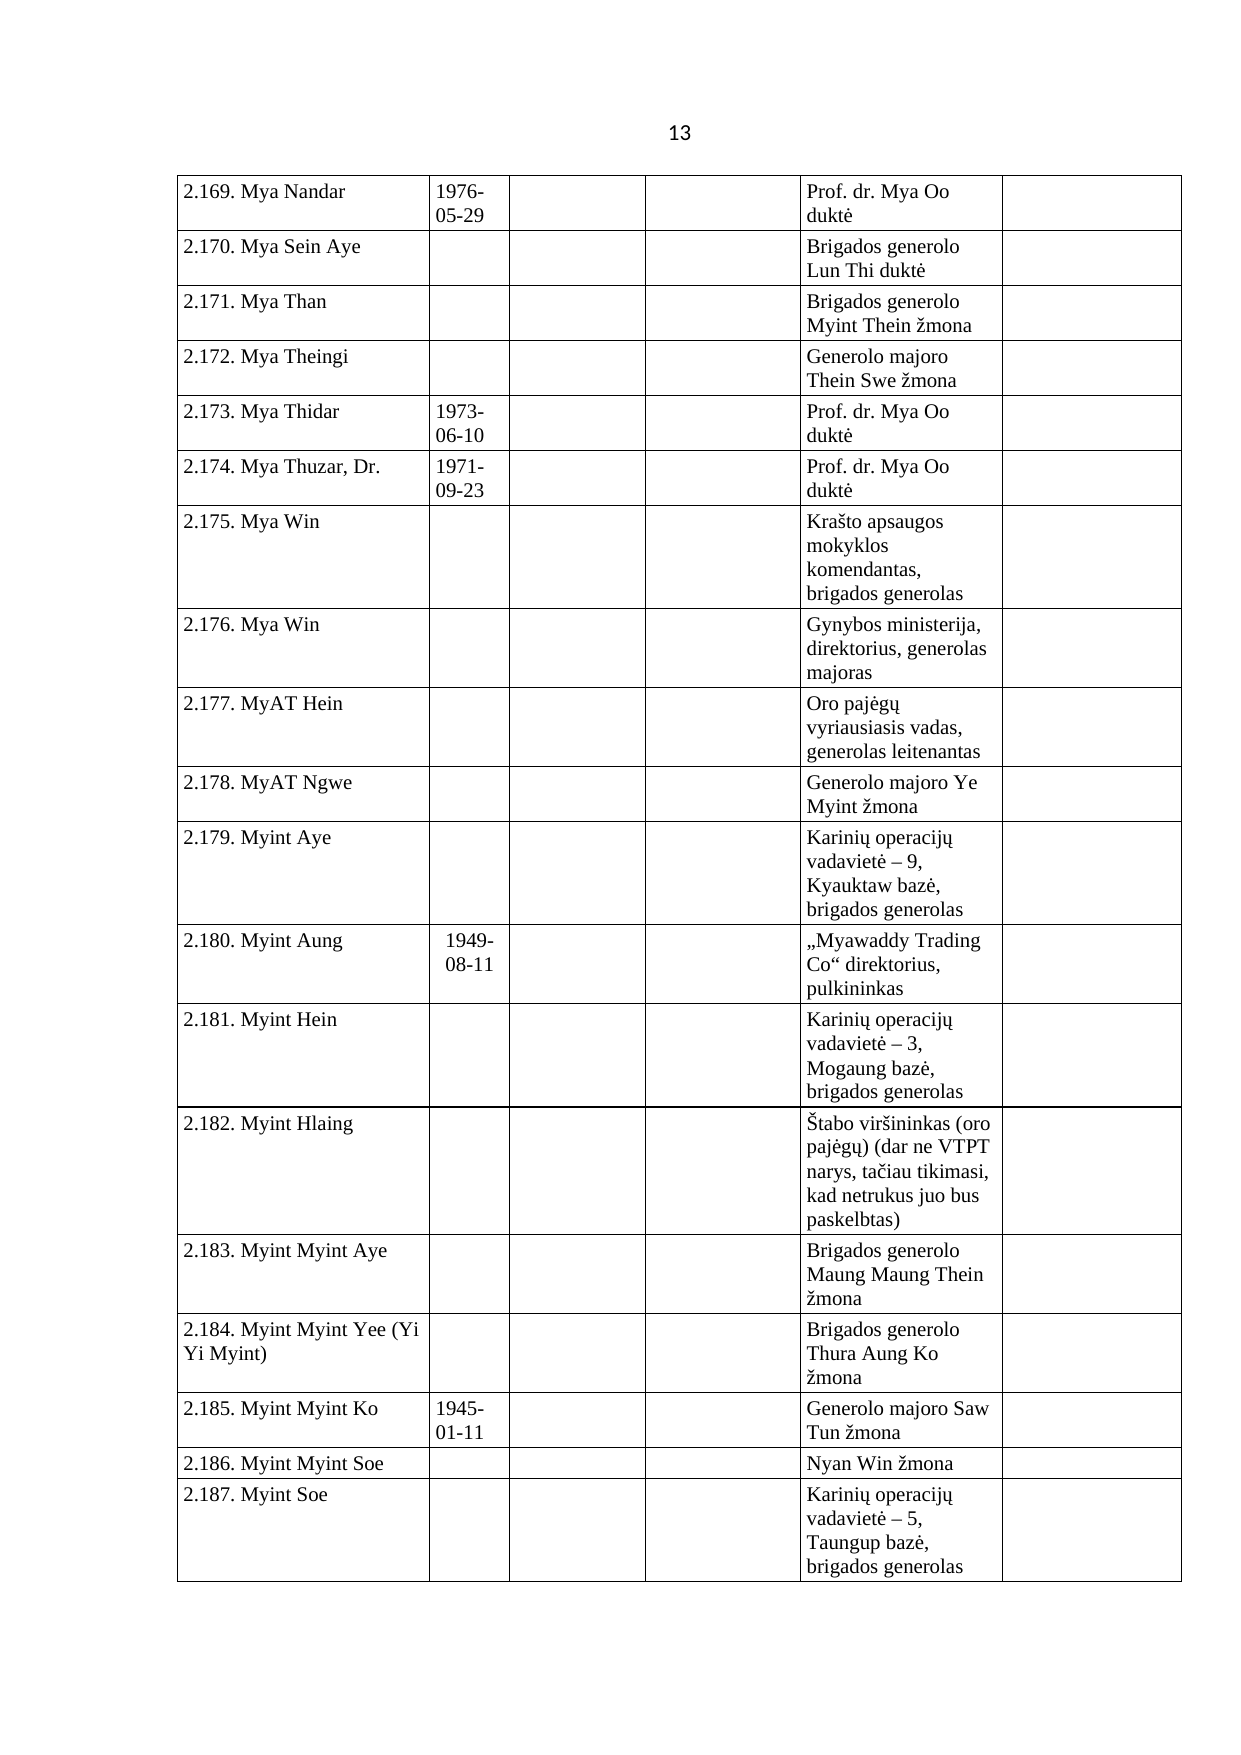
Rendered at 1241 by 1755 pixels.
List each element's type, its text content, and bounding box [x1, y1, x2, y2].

table_cell 2.180. Myint Aung [178, 925, 429, 1003]
table_cell [646, 1479, 800, 1581]
table_cell [646, 341, 800, 395]
table_cell 2.187. Myint Soe [178, 1479, 429, 1581]
table_cell [1003, 286, 1181, 340]
table_cell [510, 925, 645, 1003]
table_cell [430, 506, 509, 608]
table_cell Brigados generolo Lun Thi duktė [801, 231, 1002, 285]
table_cell [646, 1448, 800, 1478]
table_cell Prof. dr. Mya Oo duktė [801, 176, 1002, 230]
table_cell 2.173. Mya Thidar [178, 396, 429, 450]
table_cell 2.182. Myint Hlaing [178, 1108, 429, 1234]
table_cell [430, 822, 509, 924]
table_cell [510, 1448, 645, 1478]
table_cell [430, 767, 509, 821]
table_cell [510, 1108, 645, 1234]
table_cell 2.185. Myint Myint Ko [178, 1393, 429, 1447]
table_cell 2.177. MyAT Hein [178, 688, 429, 766]
table_cell 2.178. MyAT Ngwe [178, 767, 429, 821]
table_cell [510, 1479, 645, 1581]
table_cell [510, 341, 645, 395]
table_cell Generolo majoro Thein Swe žmona [801, 341, 1002, 395]
table_cell Prof. dr. Mya Oo duktė [801, 451, 1002, 505]
table_cell [646, 396, 800, 450]
table_cell 2.181. Myint Hein [178, 1004, 429, 1106]
table_cell 2.172. Mya Theingi [178, 341, 429, 395]
table_cell [430, 688, 509, 766]
table_cell [1003, 1314, 1181, 1392]
table_cell [1003, 1108, 1181, 1234]
table_cell [1003, 451, 1181, 505]
table_cell [430, 1448, 509, 1478]
table_cell 1973-06-10 [430, 396, 509, 450]
table_cell [646, 1108, 800, 1234]
table_cell [646, 506, 800, 608]
table_cell [1003, 231, 1181, 285]
table_cell [1003, 341, 1181, 395]
table_cell Karinių operacijų vadavietė – 5, Taungup bazė, brigados generolas [801, 1479, 1002, 1581]
table_cell [510, 822, 645, 924]
table_cell [646, 231, 800, 285]
table_cell [1003, 1479, 1181, 1581]
table_cell [430, 1004, 509, 1106]
table_cell [646, 176, 800, 230]
table_cell 1971-09-23 [430, 451, 509, 505]
table_cell [1003, 609, 1181, 687]
table_cell [430, 231, 509, 285]
table_cell [646, 767, 800, 821]
table_cell [510, 1004, 645, 1106]
table_cell [510, 688, 645, 766]
table_cell [510, 506, 645, 608]
table_cell 2.170. Mya Sein Aye [178, 231, 429, 285]
table_cell [1003, 767, 1181, 821]
table_cell [646, 925, 800, 1003]
table_cell Karinių operacijų vadavietė – 9, Kyauktaw bazė, brigados generolas [801, 822, 1002, 924]
table_cell [430, 1108, 509, 1234]
table_cell 2.175. Mya Win [178, 506, 429, 608]
table_cell [510, 1235, 645, 1313]
table_cell 1976-05-29 [430, 176, 509, 230]
table_cell [430, 286, 509, 340]
table_cell [430, 609, 509, 687]
table_cell 2.174. Mya Thuzar, Dr. [178, 451, 429, 505]
table_cell Brigados generolo Maung Maung Thein žmona [801, 1235, 1002, 1313]
table_cell 2.171. Mya Than [178, 286, 429, 340]
table_cell 2.186. Myint Myint Soe [178, 1448, 429, 1478]
table_cell [1003, 822, 1181, 924]
table_cell [510, 451, 645, 505]
table_cell Karinių operacijų vadavietė – 3, Mogaung bazė, brigados generolas [801, 1004, 1002, 1106]
table_cell [646, 1004, 800, 1106]
table_cell Gynybos ministerija, direktorius, generolas majoras [801, 609, 1002, 687]
table_cell 1945-01-11 [430, 1393, 509, 1447]
table_cell [1003, 506, 1181, 608]
table_cell [510, 176, 645, 230]
table_cell Krašto apsaugos mokyklos komendantas, brigados generolas [801, 506, 1002, 608]
table_cell [430, 1479, 509, 1581]
table_cell 1949-08-11 [430, 925, 509, 1003]
table_cell Brigados generolo Myint Thein žmona [801, 286, 1002, 340]
table_cell [646, 609, 800, 687]
table_cell „Myawaddy Trading Co“ direktorius, pulkininkas [801, 925, 1002, 1003]
table_cell 2.176. Mya Win [178, 609, 429, 687]
table_cell [646, 451, 800, 505]
table_cell [1003, 688, 1181, 766]
table_cell [1003, 396, 1181, 450]
table_cell [646, 1393, 800, 1447]
table_cell [646, 822, 800, 924]
table_cell [1003, 1393, 1181, 1447]
table_cell [510, 767, 645, 821]
table_cell [430, 341, 509, 395]
table_cell [646, 286, 800, 340]
table_cell Štabo viršininkas (oro pajėgų) (dar ne VTPT narys, tačiau tikimasi, kad netrukus juo bus paskelbtas) [801, 1108, 1002, 1234]
table_cell [510, 1393, 645, 1447]
table_cell 2.179. Myint Aye [178, 822, 429, 924]
table_cell Nyan Win žmona [801, 1448, 1002, 1478]
table_cell [1003, 176, 1181, 230]
table_cell [510, 609, 645, 687]
table_cell [1003, 925, 1181, 1003]
table_cell [510, 231, 645, 285]
table_cell [1003, 1004, 1181, 1106]
table_cell Generolo majoro Ye Myint žmona [801, 767, 1002, 821]
table_cell [510, 286, 645, 340]
table_cell 2.183. Myint Myint Aye [178, 1235, 429, 1313]
table_cell [646, 1314, 800, 1392]
table_cell [430, 1235, 509, 1313]
table_cell [646, 1235, 800, 1313]
table_cell Prof. dr. Mya Oo duktė [801, 396, 1002, 450]
table_cell Brigados generolo Thura Aung Ko žmona [801, 1314, 1002, 1392]
table_cell [510, 396, 645, 450]
table_cell [1003, 1235, 1181, 1313]
table_cell Generolo majoro Saw Tun žmona [801, 1393, 1002, 1447]
table_cell [510, 1314, 645, 1392]
table_cell 2.169. Mya Nandar [178, 176, 429, 230]
table_cell 2.184. Myint Myint Yee (Yi Yi Myint) [178, 1314, 429, 1392]
table_cell [646, 688, 800, 766]
table_cell [430, 1314, 509, 1392]
table_cell [1003, 1448, 1181, 1478]
table_cell Oro pajėgų vyriausiasis vadas, generolas leitenantas [801, 688, 1002, 766]
